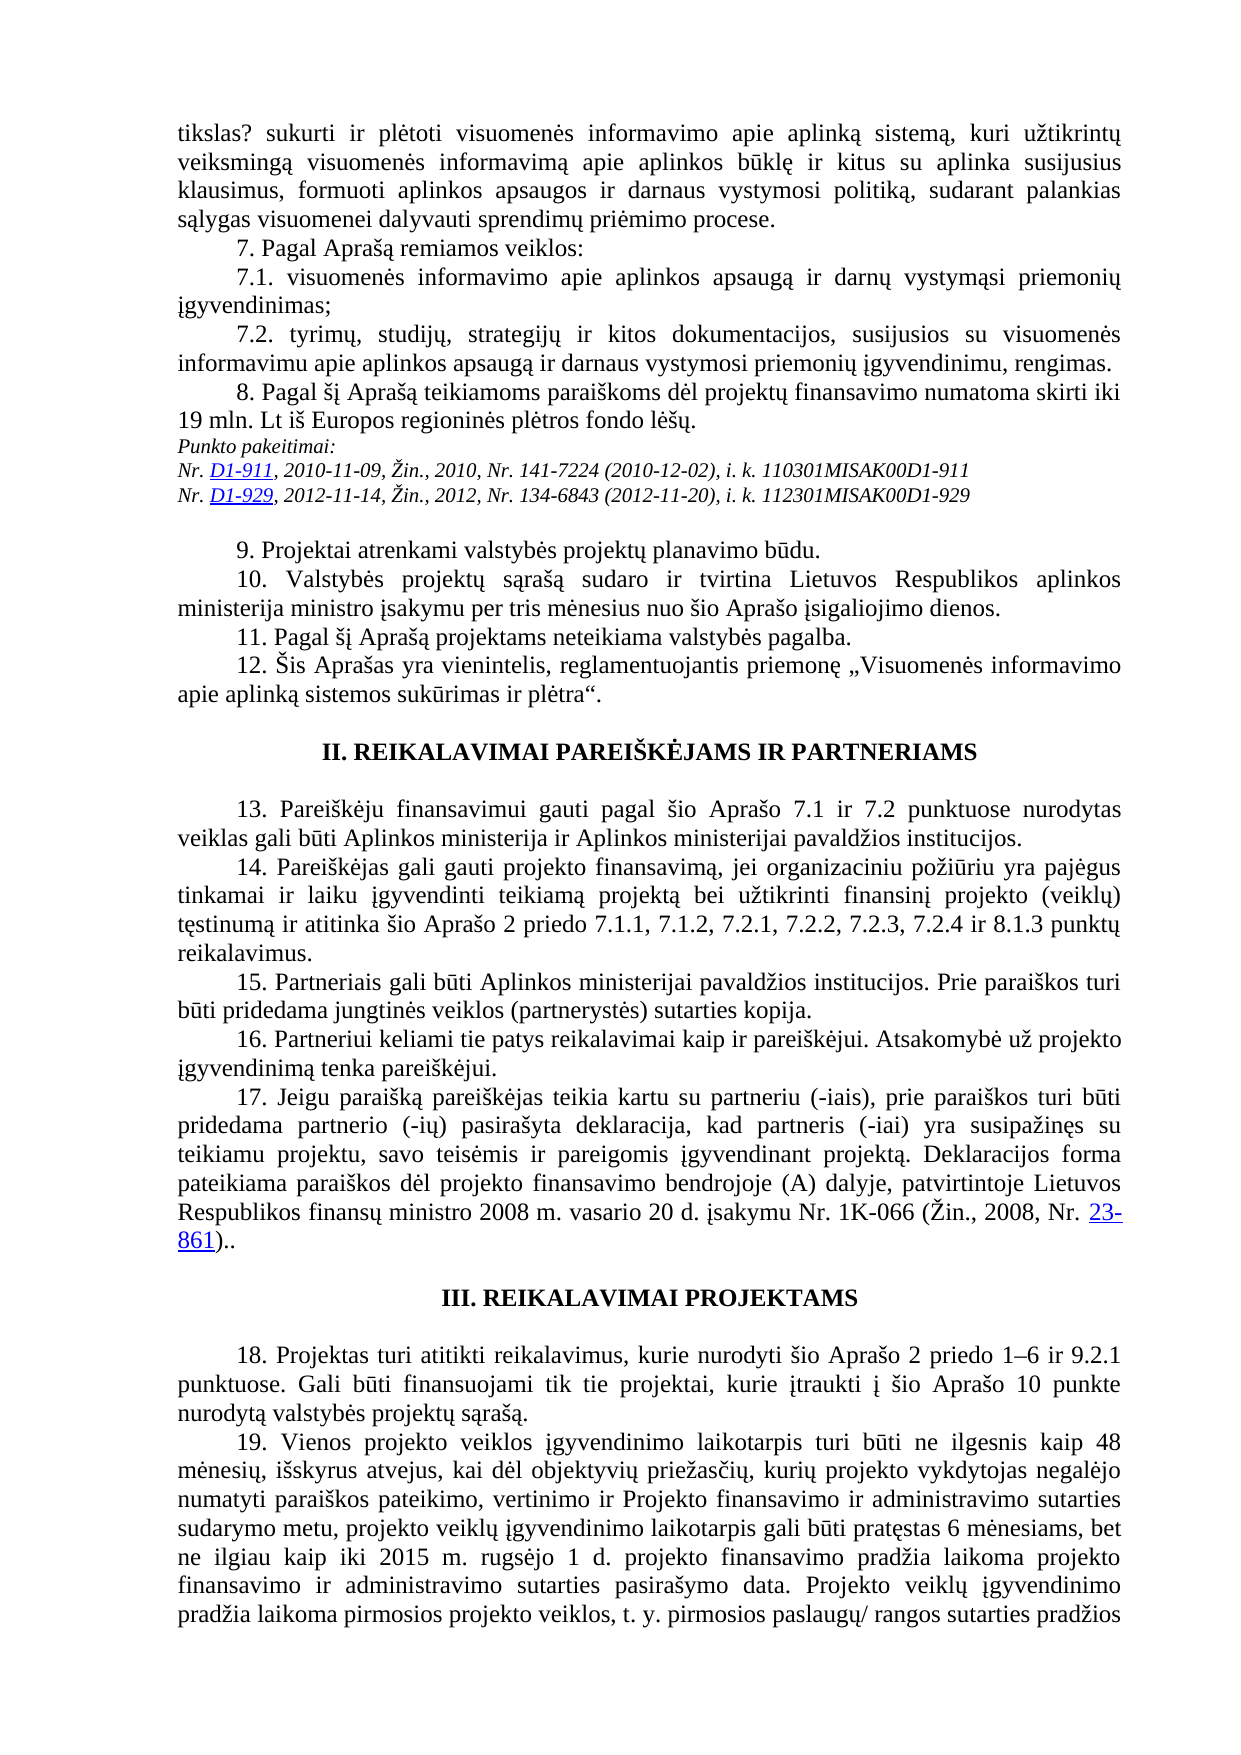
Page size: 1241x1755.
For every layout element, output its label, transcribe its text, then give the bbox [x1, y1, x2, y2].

text 14. Pareiškėjas gali gauti projekto finansavimą, jei organizaciniu požiūriu yra pajėgus tinkamai ir laiku įgyvendinti teikiamą projektą bei užtikrinti finansinį projekto (veiklų) tęstinumą ir atitinka šio Aprašo 2 priedo 7.1.1, 7.1.2, 7.2.1, 7.2.2, 7.2.3, 7.2.4 ir 8.1.3 punktų reikalavimus. [177, 852, 1122, 967]
text Punkto pakeitimai: [177, 434, 1122, 458]
text Nr. D1-929, 2012-11-14, Žin., 2012, Nr. 134-6843 (2012-11-20), i. k. 112301MISAK00D1-929 [177, 482, 1122, 507]
text Nr. D1-911, 2010-11-09, Žin., 2010, Nr. 141-7224 (2010-12-02), i. k. 110301MISAK00D1-911 [177, 458, 1122, 482]
text 10. Valstybės projektų sąrašą sudaro ir tvirtina Lietuvos Respublikos aplinkos ministerija ministro įsakymu per tris mėnesius nuo šio Aprašo įsigaliojimo dienos. [177, 564, 1122, 622]
text 7.2. tyrimų, studijų, strategijų ir kitos dokumentacijos, susijusios su visuomenės informavimu apie aplinkos apsaugą ir darnaus vystymosi priemonių įgyvendinimu, rengimas. [177, 319, 1122, 377]
text 13. Pareiškėju finansavimui gauti pagal šio Aprašo 7.1 ir 7.2 punktuose nurodytas veiklas gali būti Aplinkos ministerija ir Aplinkos ministerijai pavaldžios institucijos. [177, 794, 1122, 852]
text 9. Projektai atrenkami valstybės projektų planavimo būdu. [177, 535, 1122, 564]
text 11. Pagal šį Aprašą projektams neteikiama valstybės pagalba. [177, 622, 1122, 650]
text 18. Projektas turi atitikti reikalavimus, kurie nurodyti šio Aprašo 2 priedo 1–6 ir 9.2.1 punktuose. Gali būti finansuojami tik tie projektai, kurie įtraukti į šio Aprašo 10 punkte nurodytą valstybės projektų sąrašą. [177, 1340, 1122, 1427]
text 7.1. visuomenės informavimo apie aplinkos apsaugą ir darnų vystymąsi priemonių įgyvendinimas; [177, 262, 1122, 319]
text 15. Partneriais gali būti Aplinkos ministerijai pavaldžios institucijos. Prie paraiškos turi būti pridedama jungtinės veiklos (partnerystės) sutarties kopija. [177, 967, 1122, 1024]
text III. REIKALAVIMAI PROJEKTAMS [177, 1283, 1122, 1312]
text tikslas? sukurti ir plėtoti visuomenės informavimo apie aplinką sistemą, kuri užtikrintų veiksmingą visuomenės informavimą apie aplinkos būklę ir kitus su aplinka susijusius klausimus, formuoti aplinkos apsaugos ir darnaus vystymosi politiką, sudarant palankias sąlygas visuomenei dalyvauti sprendimų priėmimo procese. [177, 118, 1122, 233]
text 7. Pagal Aprašą remiamos veiklos: [177, 233, 1122, 262]
text 8. Pagal šį Aprašą teikiamoms paraiškoms dėl projektų finansavimo numatoma skirti iki 19 mln. Lt iš Europos regioninės plėtros fondo lėšų. [177, 377, 1122, 434]
text 17. Jeigu paraišką pareiškėjas teikia kartu su partneriu (-iais), prie paraiškos turi būti pridedama partnerio (-ių) pasirašyta deklaracija, kad partneris (-iai) yra susipažinęs su teikiamu projektu, savo teisėmis ir pareigomis įgyvendinant projektą. Deklaracijos forma pateikiama paraiškos dėl projekto finansavimo bendrojoje (A) dalyje, patvirtintoje Lietuvos Respublikos finansų ministro 2008 m. vasario 20 d. įsakymu Nr. 1K-066 (Žin., 2008, Nr. 23-861).. [177, 1082, 1122, 1254]
text 16. Partneriui keliami tie patys reikalavimai kaip ir pareiškėjui. Atsakomybė už projekto įgyvendinimą tenka pareiškėjui. [177, 1024, 1122, 1082]
text 12. Šis Aprašas yra vienintelis, reglamentuojantis priemonę „Visuomenės informavimo apie aplinką sistemos sukūrimas ir plėtra“. [177, 650, 1122, 708]
text 19. Vienos projekto veiklos įgyvendinimo laikotarpis turi būti ne ilgesnis kaip 48 mėnesių, išskyrus atvejus, kai dėl objektyvių priežasčių, kurių projekto vykdytojas negalėjo numatyti paraiškos pateikimo, vertinimo ir Projekto finansavimo ir administravimo sutarties sudarymo metu, projekto veiklų įgyvendinimo laikotarpis gali būti pratęstas 6 mėnesiams, bet ne ilgiau kaip iki 2015 m. rugsėjo 1 d. projekto finansavimo pradžia laikoma projekto finansavimo ir administravimo sutarties pasirašymo data. Projekto veiklų įgyvendinimo pradžia laikoma pirmosios projekto veiklos, t. y. pirmosios paslaugų/ rangos sutarties pradžios [177, 1427, 1122, 1628]
text II. REIKALAVIMAI PAREIŠKĖJAMS IR PARTNERIAMS [177, 737, 1122, 765]
